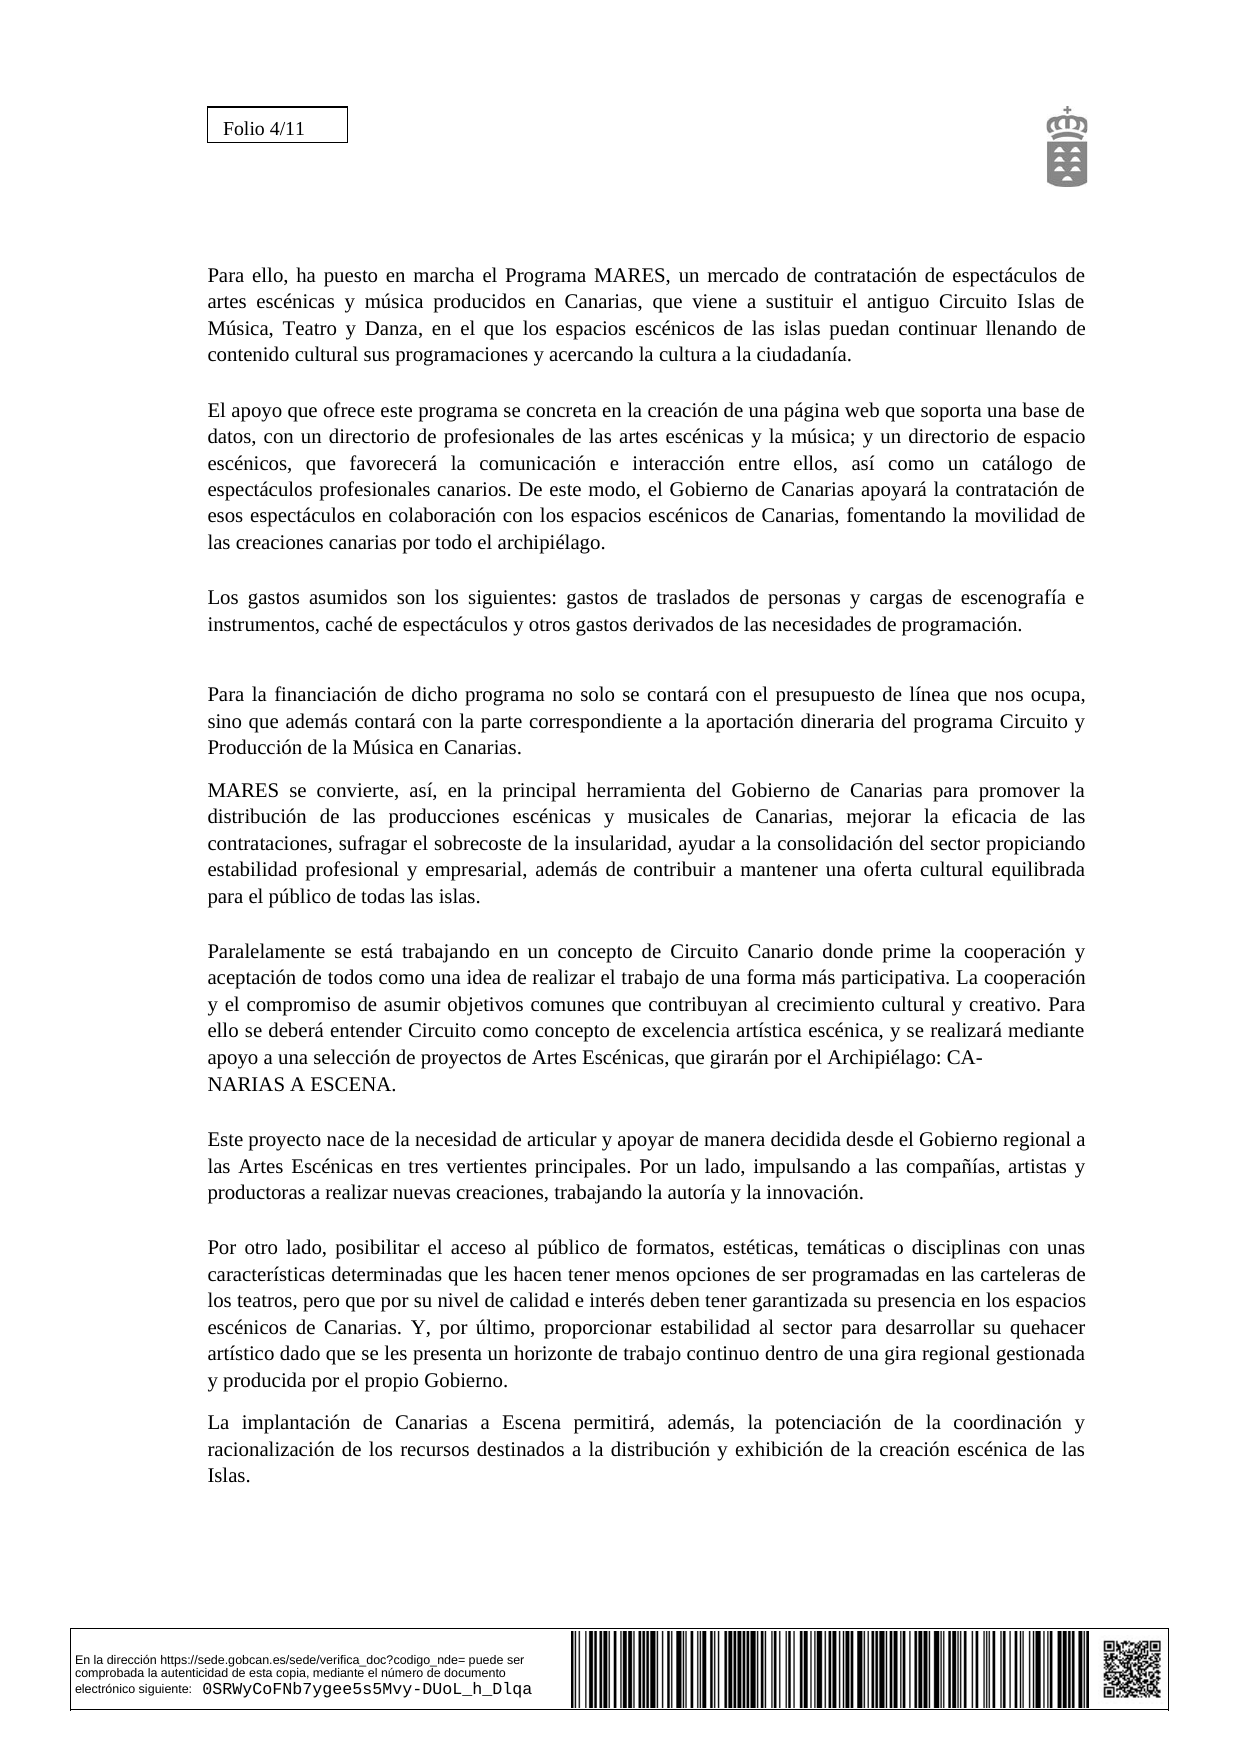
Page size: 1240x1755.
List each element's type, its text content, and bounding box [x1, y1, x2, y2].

text Para ello, ha puesto en marcha el Programa MARES, un mercado de contratación de espectáculos de artes escénicas y música producidos en Canarias, que viene a sustituir el antiguo Circuito Islas de Música, Teatro y Danza, en el que los espacios escénicos de las islas puedan continuar llenando de contenido cultural sus programaciones y acercando la cultura a la ciudadanía. [207, 263, 1087, 366]
text El apoyo que ofrece este programa se concreta en la creación de una página web que soporta una base de datos, con un directorio de profesionales de las artes escénicas y la música; y un directorio de espacio escénicos, que favorecerá la comunicación e interacción entre ellos, así como un catálogo de espectáculos profesionales canarios. De este modo, el Gobierno de Canarias apoyará la contratación de esos espectáculos en colaboración con los espacios escénicos de Canarias, fomentando la movilidad de las creaciones canarias por todo el archipiélago. [207, 397, 1087, 554]
text La implantación de Canarias a Escena permitirá, además, la potenciación de la coordinación y racionalización de los recursos destinados a la distribución y exhibición de la creación escénica de las Islas. [207, 1410, 1087, 1487]
text MARES se convierte, así, en la principal herramienta del Gobierno de Canarias para promover la distribución de las producciones escénicas y musicales de Canarias, mejorar la eficacia de las contrataciones, sufragar el sobrecoste de la insularidad, ayudar a la consolidación del sector propiciando estabilidad profesional y empresarial, además de contribuir a mantener una oferta cultural equilibrada para el público de todas las islas. [207, 778, 1087, 908]
text Para la financiación de dicho programa no solo se contará con el presupuesto de línea que nos ocupa, sino que además contará con la parte correspondiente a la aportación dineraria del programa Circuito y Producción de la Música en Canarias. [207, 682, 1087, 759]
text Este proyecto nace de la necesidad de articular y apoyar de manera decidida desde el Gobierno regional a las Artes Escénicas en tres vertientes principales. Por un lado, impulsando a las compañías, artistas y productoras a realizar nuevas creaciones, trabajando la autoría y la innovación. [207, 1127, 1087, 1204]
text Por otro lado, posibilitar el acceso al público de formatos, estéticas, temáticas o disciplinas con unas características determinadas que les hacen tener menos opciones de ser programadas en las carteleras de los teatros, pero que por su nivel de calidad e interés deben tener garantizada su presencia en los espacios escénicos de Canarias. Y, por último, proporcionar estabilidad al sector para desarrollar su quehacer artístico dado que se les presenta un horizonte de trabajo continuo dentro de una gira regional gestionada y producida por el propio Gobierno. [207, 1235, 1087, 1392]
text NARIAS A ESCENA. [207, 1072, 1087, 1096]
text Paralelamente se está trabajando en un concepto de Circuito Canario donde prime la cooperación y aceptación de todos como una idea de realizar el trabajo de una forma más participativa. La cooperación y el compromiso de asumir objetivos comunes que contribuyan al crecimiento cultural y creativo. Para ello se deberá entender Circuito como concepto de excelencia artística escénica, y se realizará mediante apoyo a una selección de proyectos de Artes Escénicas, que girarán por el Archipiélago: CA- [207, 939, 1087, 1069]
text Los gastos asumidos son los siguientes: gastos de traslados de personas y cargas de escenografía e instrumentos, caché de espectáculos y otros gastos derivados de las necesidades de programación. [207, 585, 1087, 636]
